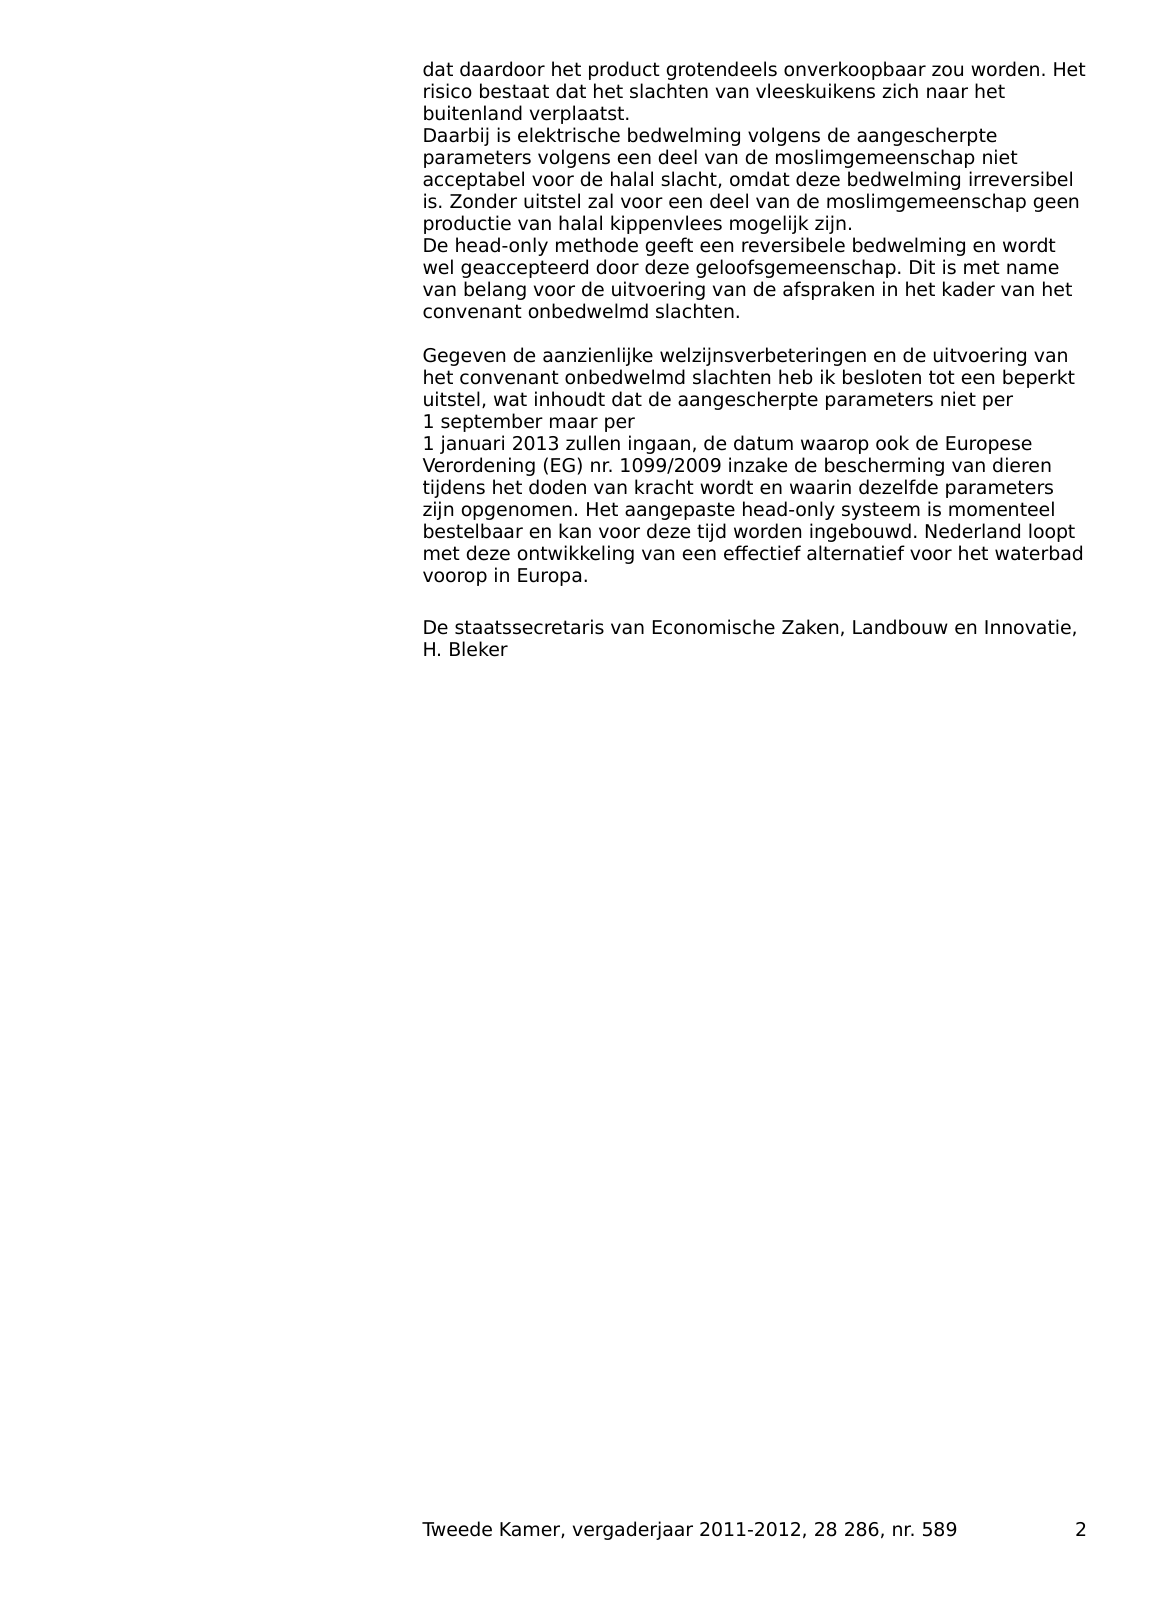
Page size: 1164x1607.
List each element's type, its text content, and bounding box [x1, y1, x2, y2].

text Daarbij is elektrische bedwelming volgens de aangescherpte parameters volgens een deel van de moslimgemeenschap niet acceptabel voor de halal slacht, omdat deze bedwelming irreversibel is. Zonder uitstel zal voor een deel van de moslimgemeenschap geen productie van halal kippenvlees mogelijk zijn. [422, 125, 1087, 235]
text 1 januari 2013 zullen ingaan, de datum waarop ook de Europese Verordening (EG) nr. 1099/2009 inzake de bescherming van dieren tijdens het doden van kracht wordt en waarin dezelfde parameters zijn opgenomen. Het aangepaste head-only systeem is momenteel bestelbaar en kan voor deze tijd worden ingebouwd. Nederland loopt met deze ontwikkeling van een effectief alternatief voor het waterbad voorop in Europa. [422, 433, 1087, 587]
text dat daardoor het product grotendeels onverkoopbaar zou worden. Het risico bestaat dat het slachten van vleeskuikens zich naar het buitenland verplaatst. [422, 59, 1087, 125]
text De head-only methode geeft een reversibele bedwelming en wordt wel geaccepteerd door deze geloofsgemeenschap. Dit is met name van belang voor de uitvoering van de afspraken in het kader van het convenant onbedwelmd slachten. [422, 235, 1087, 323]
text Gegeven de aanzienlijke welzijnsverbeteringen en de uitvoering van het convenant onbedwelmd slachten heb ik besloten tot een beperkt uitstel, wat inhoudt dat de aangescherpte parameters niet per 1 september maar per [422, 345, 1087, 433]
text De staatssecretaris van Economische Zaken, Landbouw en Innovatie, H. Bleker [422, 617, 1087, 661]
